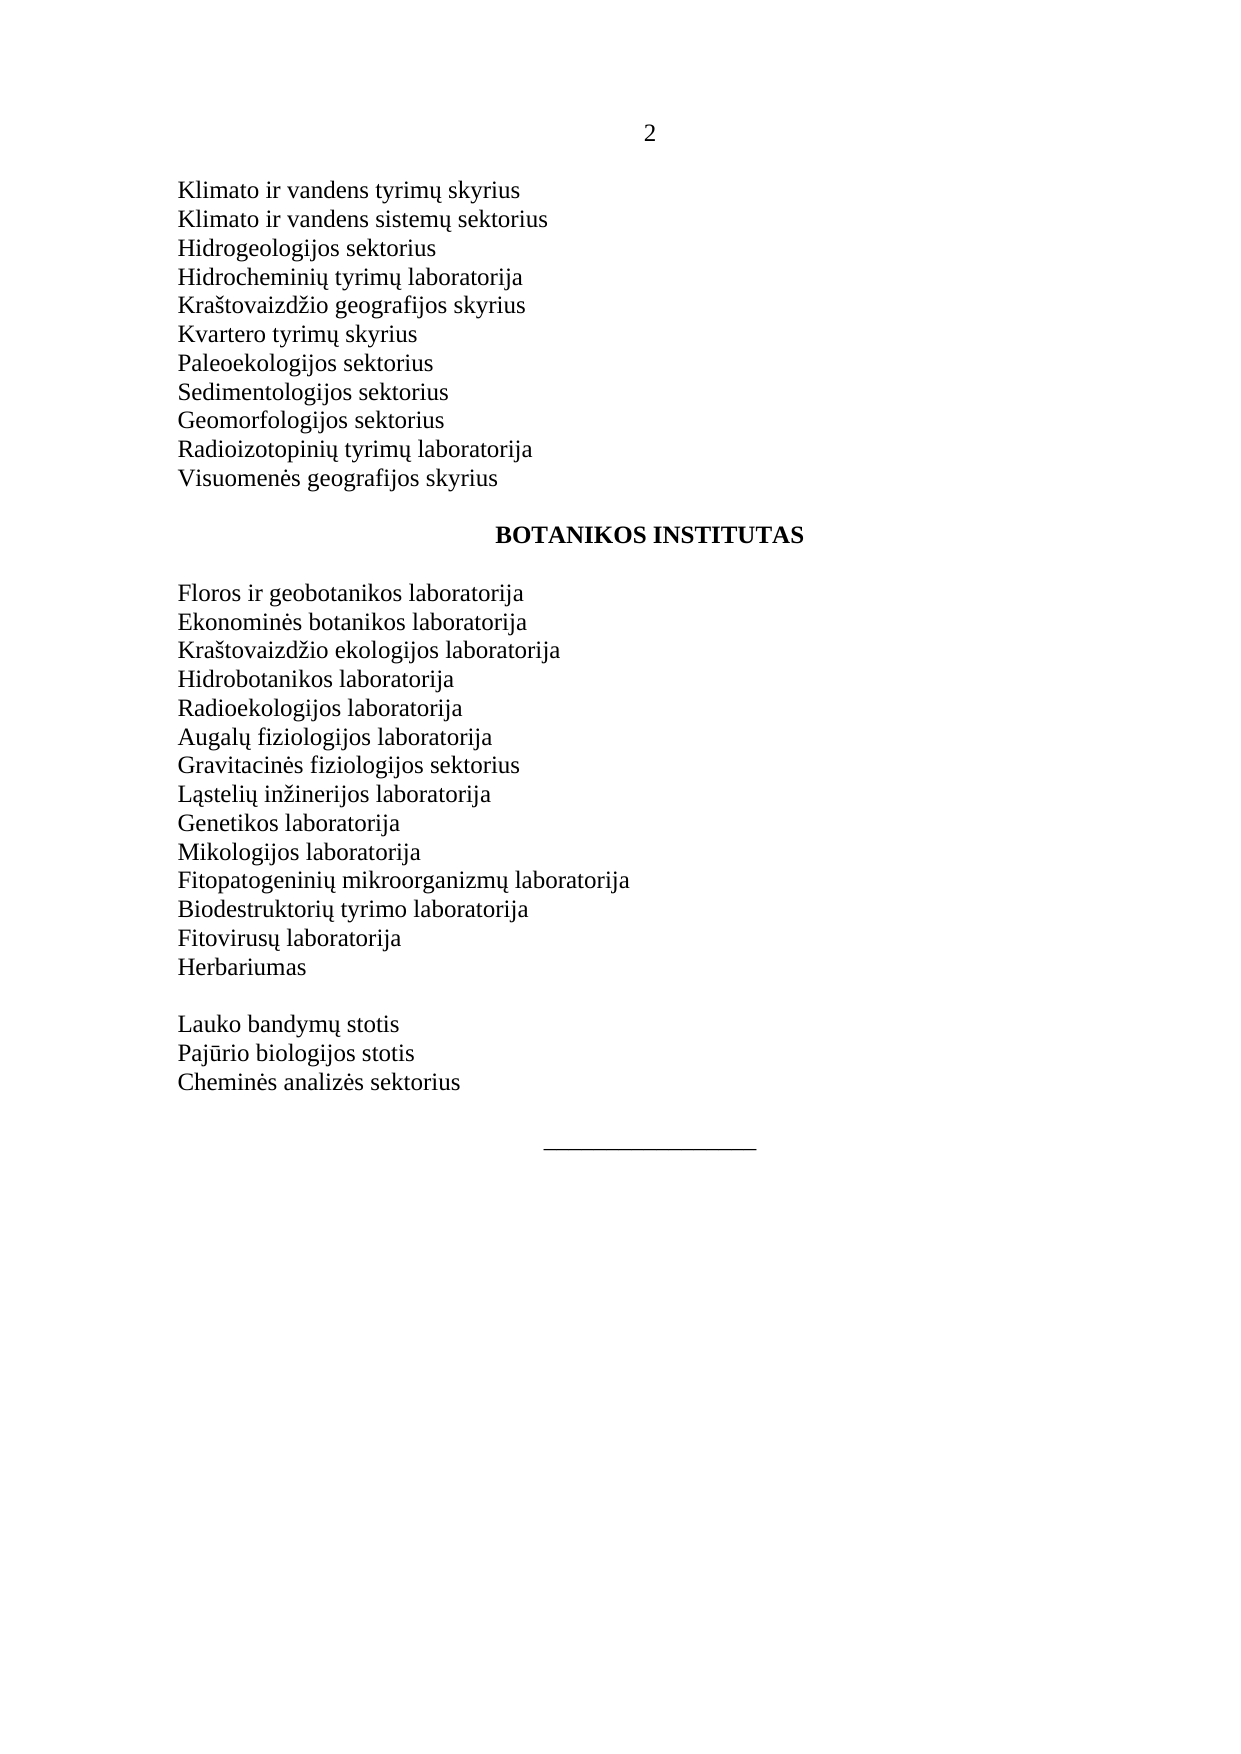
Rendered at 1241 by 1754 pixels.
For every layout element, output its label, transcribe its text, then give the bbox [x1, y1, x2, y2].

text Hidrogeologijos sektorius [177, 233, 1122, 262]
text BOTANIKOS INSTITUTAS [177, 521, 1122, 549]
text Ląstelių inžinerijos laboratorija [177, 779, 1122, 808]
text Kraštovaizdžio ekologijos laboratorija [177, 636, 1122, 664]
text Ekonominės botanikos laboratorija [177, 607, 1122, 636]
text Hidrocheminių tyrimų laboratorija [177, 262, 1122, 291]
text Radioizotopinių tyrimų laboratorija [177, 434, 1122, 463]
text Kvartero tyrimų skyrius [177, 319, 1122, 348]
text Paleoekologijos sektorius [177, 348, 1122, 377]
text Radioekologijos laboratorija [177, 693, 1122, 722]
text _________________ [177, 1124, 1122, 1153]
text Gravitacinės fiziologijos sektorius [177, 751, 1122, 779]
text Visuomenės geografijos skyrius [177, 463, 1122, 492]
text Pajūrio biologijos stotis [177, 1038, 1122, 1067]
text Hidrobotanikos laboratorija [177, 664, 1122, 693]
text Biodestruktorių tyrimo laboratorija [177, 894, 1122, 923]
text Geomorfologijos sektorius [177, 406, 1122, 434]
text Augalų fiziologijos laboratorija [177, 722, 1122, 751]
text Floros ir geobotanikos laboratorija [177, 578, 1122, 607]
text Fitovirusų laboratorija [177, 923, 1122, 952]
text Kraštovaizdžio geografijos skyrius [177, 291, 1122, 319]
text Lauko bandymų stotis [177, 1009, 1122, 1038]
text Sedimentologijos sektorius [177, 377, 1122, 406]
text Cheminės analizės sektorius [177, 1067, 1122, 1096]
text Herbariumas [177, 952, 1122, 981]
text Klimato ir vandens sistemų sektorius [177, 204, 1122, 233]
text Mikologijos laboratorija [177, 837, 1122, 866]
text Fitopatogeninių mikroorganizmų laboratorija [177, 866, 1122, 894]
text Klimato ir vandens tyrimų skyrius [177, 176, 1122, 204]
text Genetikos laboratorija [177, 808, 1122, 837]
